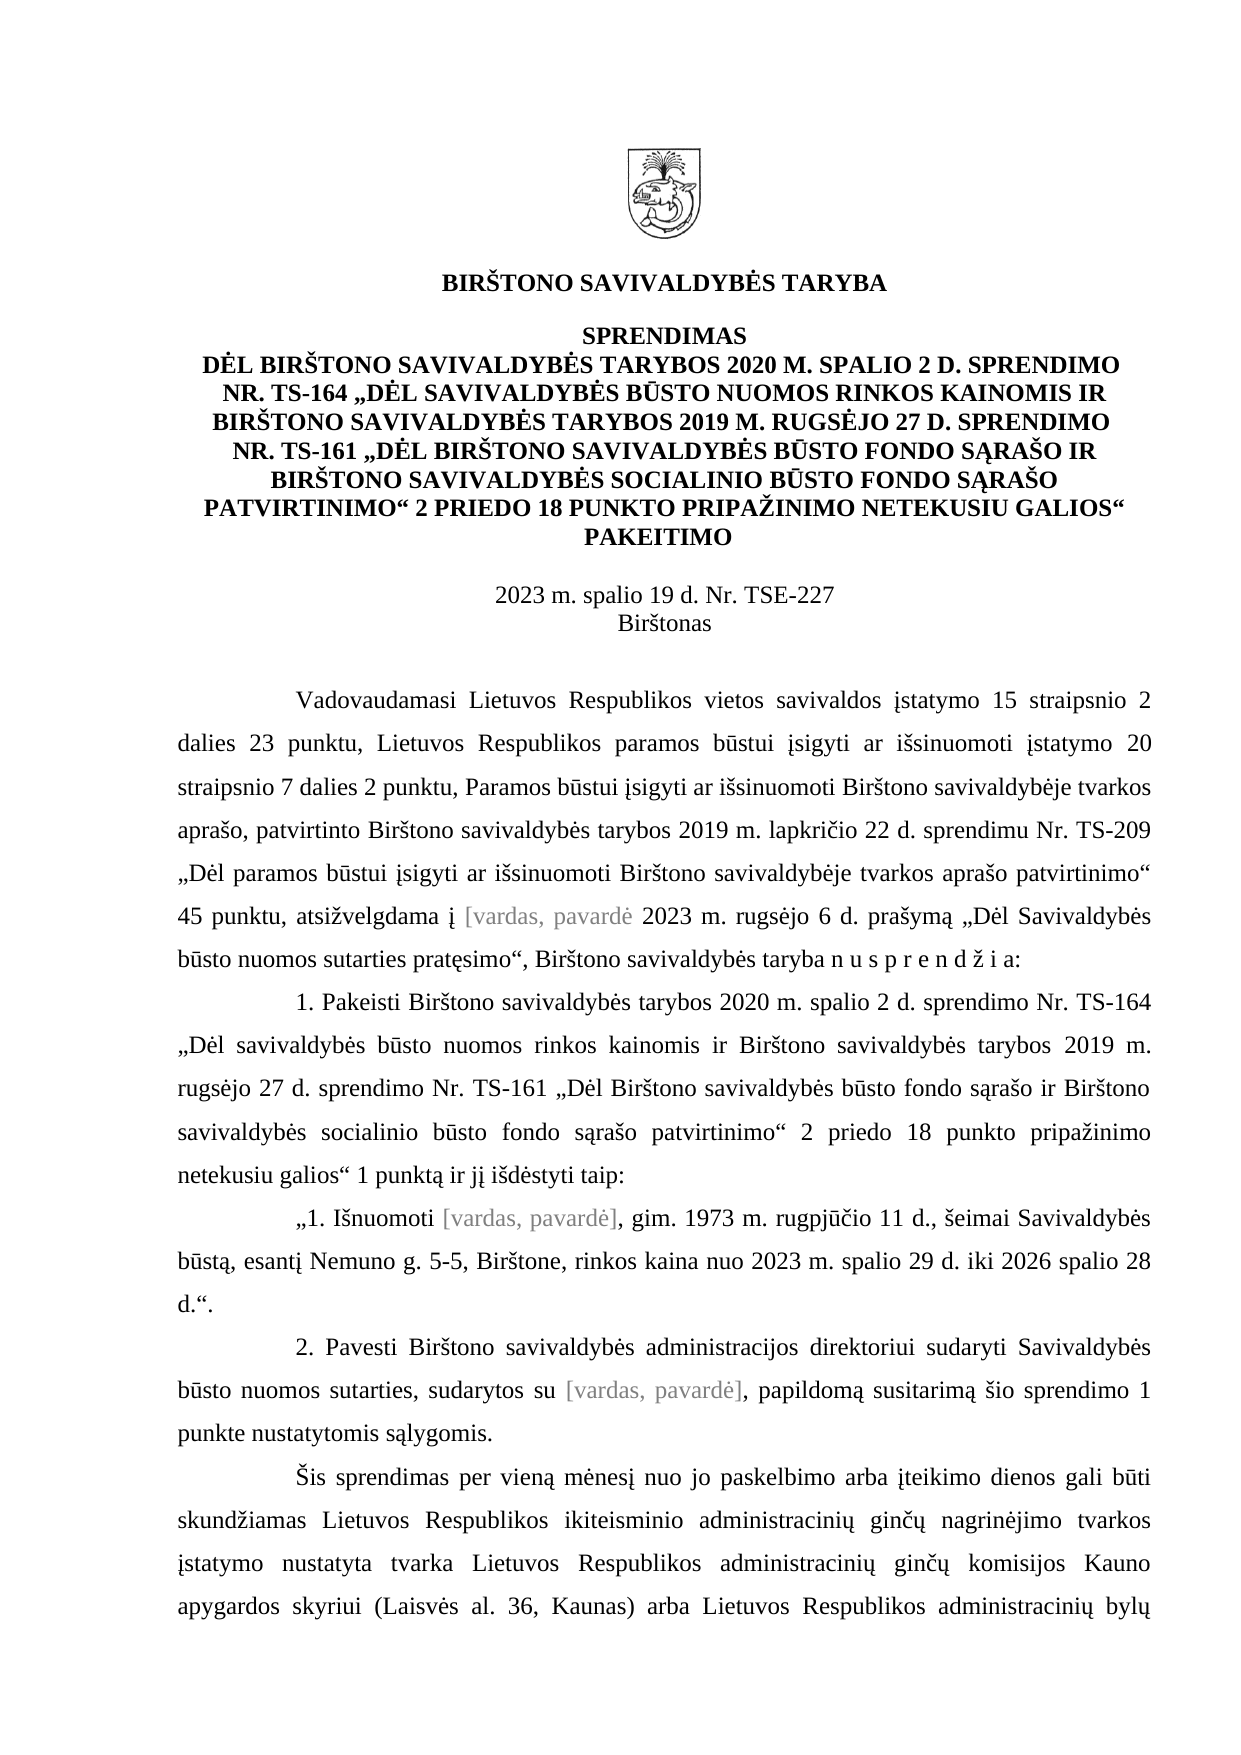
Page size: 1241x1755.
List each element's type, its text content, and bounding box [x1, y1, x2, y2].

text „1. Išnuomoti [vardas, pavardė], gim. 1973 m. rugpjūčio 11 d., šeimai Savivaldybės būstą, esantį Nemuno g. 5-5, Birštone, rinkos kaina nuo 2023 m. spalio 29 d. iki 2026 spalio 28 d.“. [177, 1203, 1152, 1318]
text dėl BIRŠTONO SAVIVALDYBĖS TARYBOS 2020 M. SPALIO 2 D. SPRENDIMO [177, 350, 1152, 378]
text Šis sprendimas per vieną mėnesį nuo jo paskelbimo arba įteikimo dienos gali būti skundžiamas Lietuvos Respublikos ikiteisminio administracinių ginčų nagrinėjimo tvarkos įstatymo nustatyta tvarka Lietuvos Respublikos administracinių ginčų komisijos Kauno apygardos skyriui (Laisvės al. 36, Kaunas) arba Lietuvos Respublikos administracinių bylų [177, 1462, 1152, 1620]
text NR. TS-164 „DĖL SAVIVALDYBĖS BŪSTO NUOMOS RINKOS KAINOMIS IR BIRŠTONO SAVIVALDYBĖS TARYBOS 2019 M. RUGSĖJO 27 D. SPRENDIMO [177, 378, 1152, 436]
text SPRENDIMAS [177, 321, 1152, 350]
text 2. Pavesti Birštono savivaldybės administracijos direktoriui sudaryti Savivaldybės būsto nuomos sutarties, sudarytos su [vardas, pavardė], papildomą susitarimą šio sprendimo 1 punkte nustatytomis sąlygomis. [177, 1332, 1152, 1447]
subtitle BIRŠTONO SAVIVALDYBĖS TARYBA [177, 268, 1152, 297]
text Birštonas [177, 608, 1152, 637]
text 2023 m. spalio 19 d. Nr. TSE-227 [177, 580, 1152, 608]
text Vadovaudamasi Lietuvos Respublikos vietos savivaldos įstatymo 15 straipsnio 2 dalies 23 punktu, Lietuvos Respublikos paramos būstui įsigyti ar išsinuomoti įstatymo 20 straipsnio 7 dalies 2 punktu, Paramos būstui įsigyti ar išsinuomoti Birštono savivaldybėje tvarkos aprašo, patvirtinto Birštono savivaldybės tarybos 2019 m. lapkričio 22 d. sprendimu Nr. TS-209 „Dėl paramos būstui įsigyti ar išsinuomoti Birštono savivaldybėje tvarkos aprašo patvirtinimo“ 45 punktu, atsižvelgdama į [vardas, pavardė 2023 m. rugsėjo 6 d. prašymą „Dėl Savivaldybės būsto nuomos sutarties pratęsimo“, Birštono savivaldybės taryba n u s p r e n d ž i a: [177, 685, 1152, 973]
text 1. Pakeisti Birštono savivaldybės tarybos 2020 m. spalio 2 d. sprendimo Nr. TS-164 „Dėl savivaldybės būsto nuomos rinkos kainomis ir Birštono savivaldybės tarybos 2019 m. rugsėjo 27 d. sprendimo Nr. TS-161 „Dėl Birštono savivaldybės būsto fondo sąrašo ir Birštono savivaldybės socialinio būsto fondo sąrašo patvirtinimo“ 2 priedo 18 punkto pripažinimo netekusiu galios“ 1 punktą ir jį išdėstyti taip: [177, 987, 1152, 1188]
text NR. TS-161 „DĖL BIRŠTONO SAVIVALDYBĖS BŪSTO FONDO SĄRAŠO IR BIRŠTONO SAVIVALDYBĖS SOCIALINIO BŪSTO FONDO SĄRAŠO PATVIRTINIMO“ 2 PRIEDO 18 PUNKTO PRIPAŽINIMO NETEKUSIU GALIOS“ PAKEITIMO [177, 436, 1152, 551]
